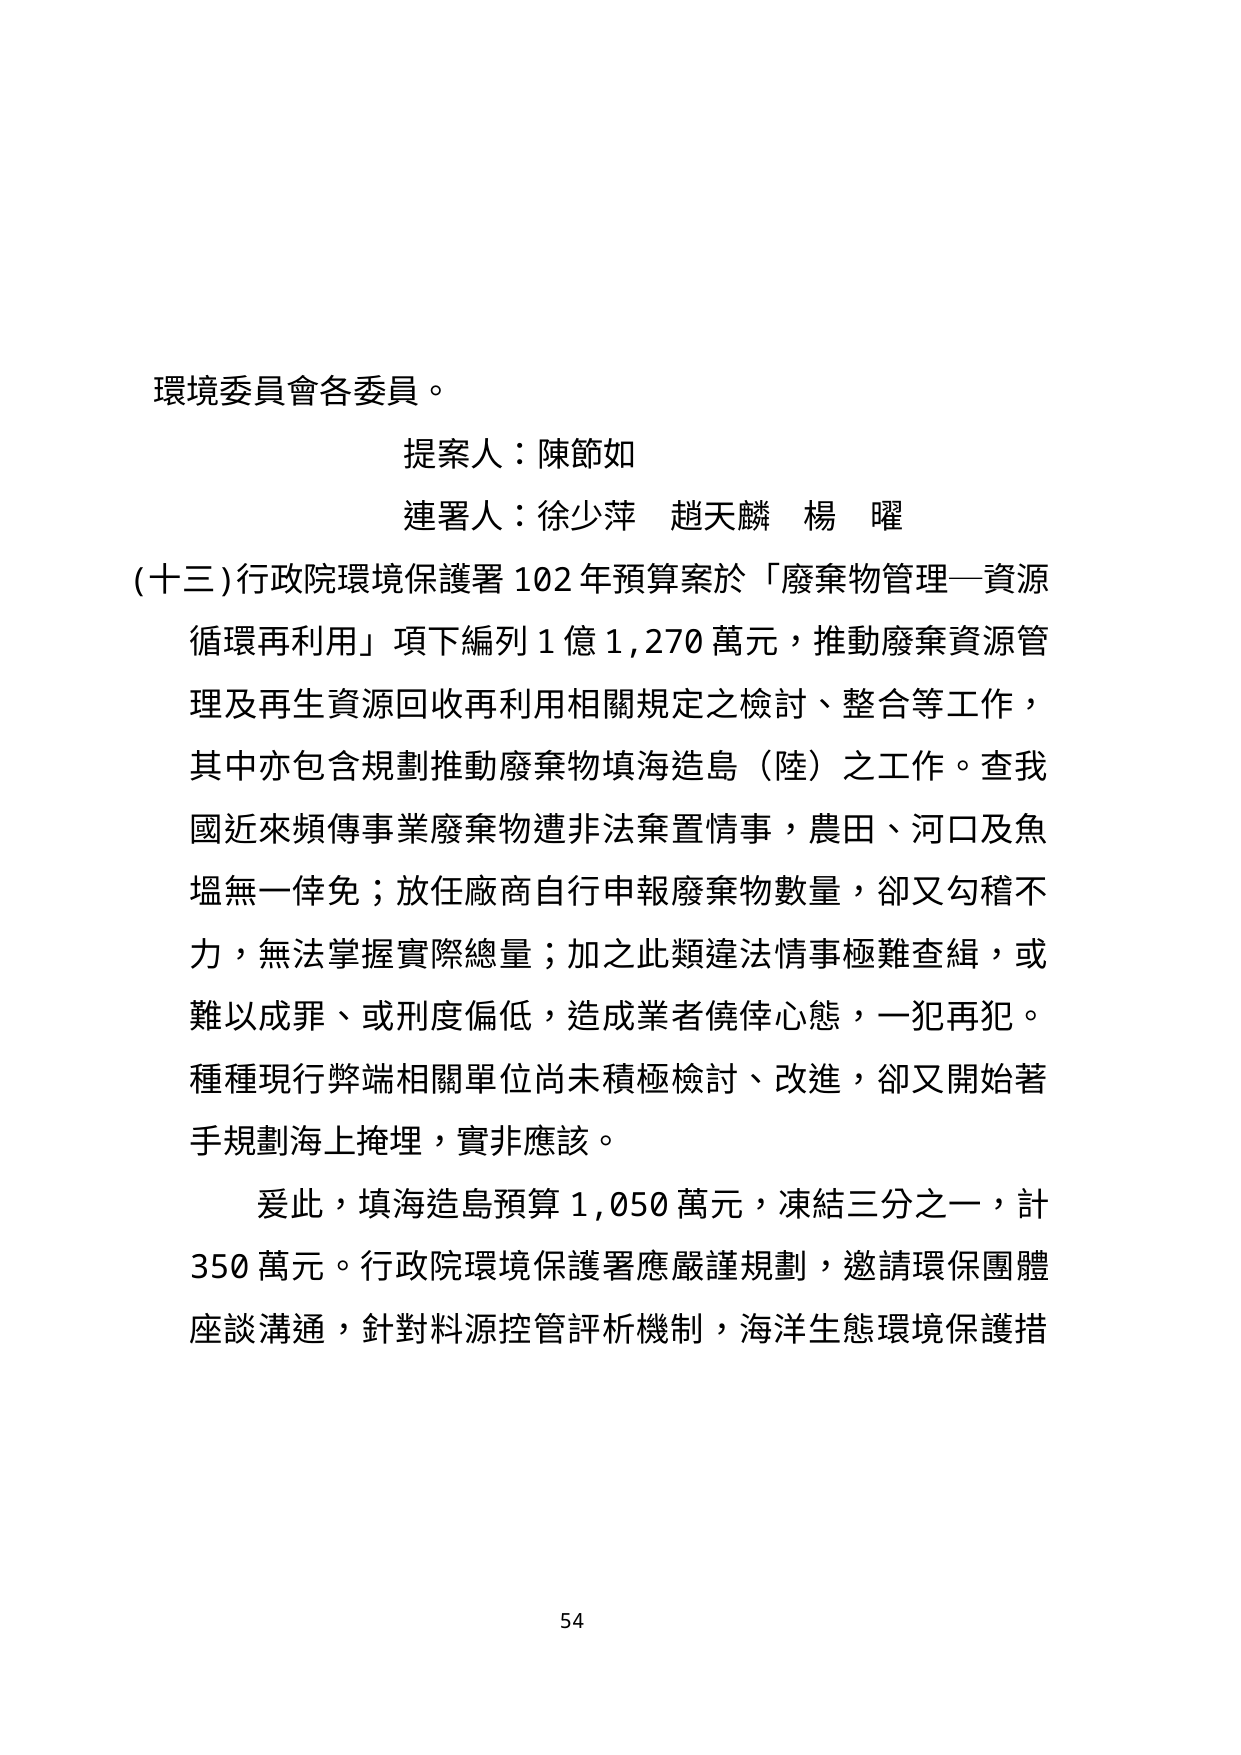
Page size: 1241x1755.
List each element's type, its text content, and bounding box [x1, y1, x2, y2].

text 環境委員會各委員。 [123, 347, 1050, 410]
text (十三)行政院環境保護署102年預算案於「廢棄物管理─資源循環再利用」項下編列1億1,270萬元，推動廢棄資源管理及再生資源回收再利用相關規定之檢討、整合等工作，其中亦包含規劃推動廢棄物填海造島（陸）之工作。查我國近來頻傳事業廢棄物遭非法棄置情事，農田、河口及魚塭無一倖免；放任廠商自行申報廢棄物數量，卻又勾稽不力，無法掌握實際總量；加之此類違法情事極難查緝，或難以成罪、或刑度偏低，造成業者僥倖心態，一犯再犯。種種現行弊端相關單位尚未積極檢討、改進，卻又開始著手規劃海上掩埋，實非應該。 [128, 535, 1050, 1160]
text 連署人：徐少萍 趙天麟 楊 曜 [94, 472, 1050, 535]
text 提案人：陳節如 [94, 410, 1050, 472]
text 爰此，填海造島預算1,050萬元，凍結三分之一，計350萬元。行政院環境保護署應嚴謹規劃，邀請環保團體座談溝通，針對料源控管評析機制，海洋生態環境保護措 [189, 1160, 1050, 1347]
